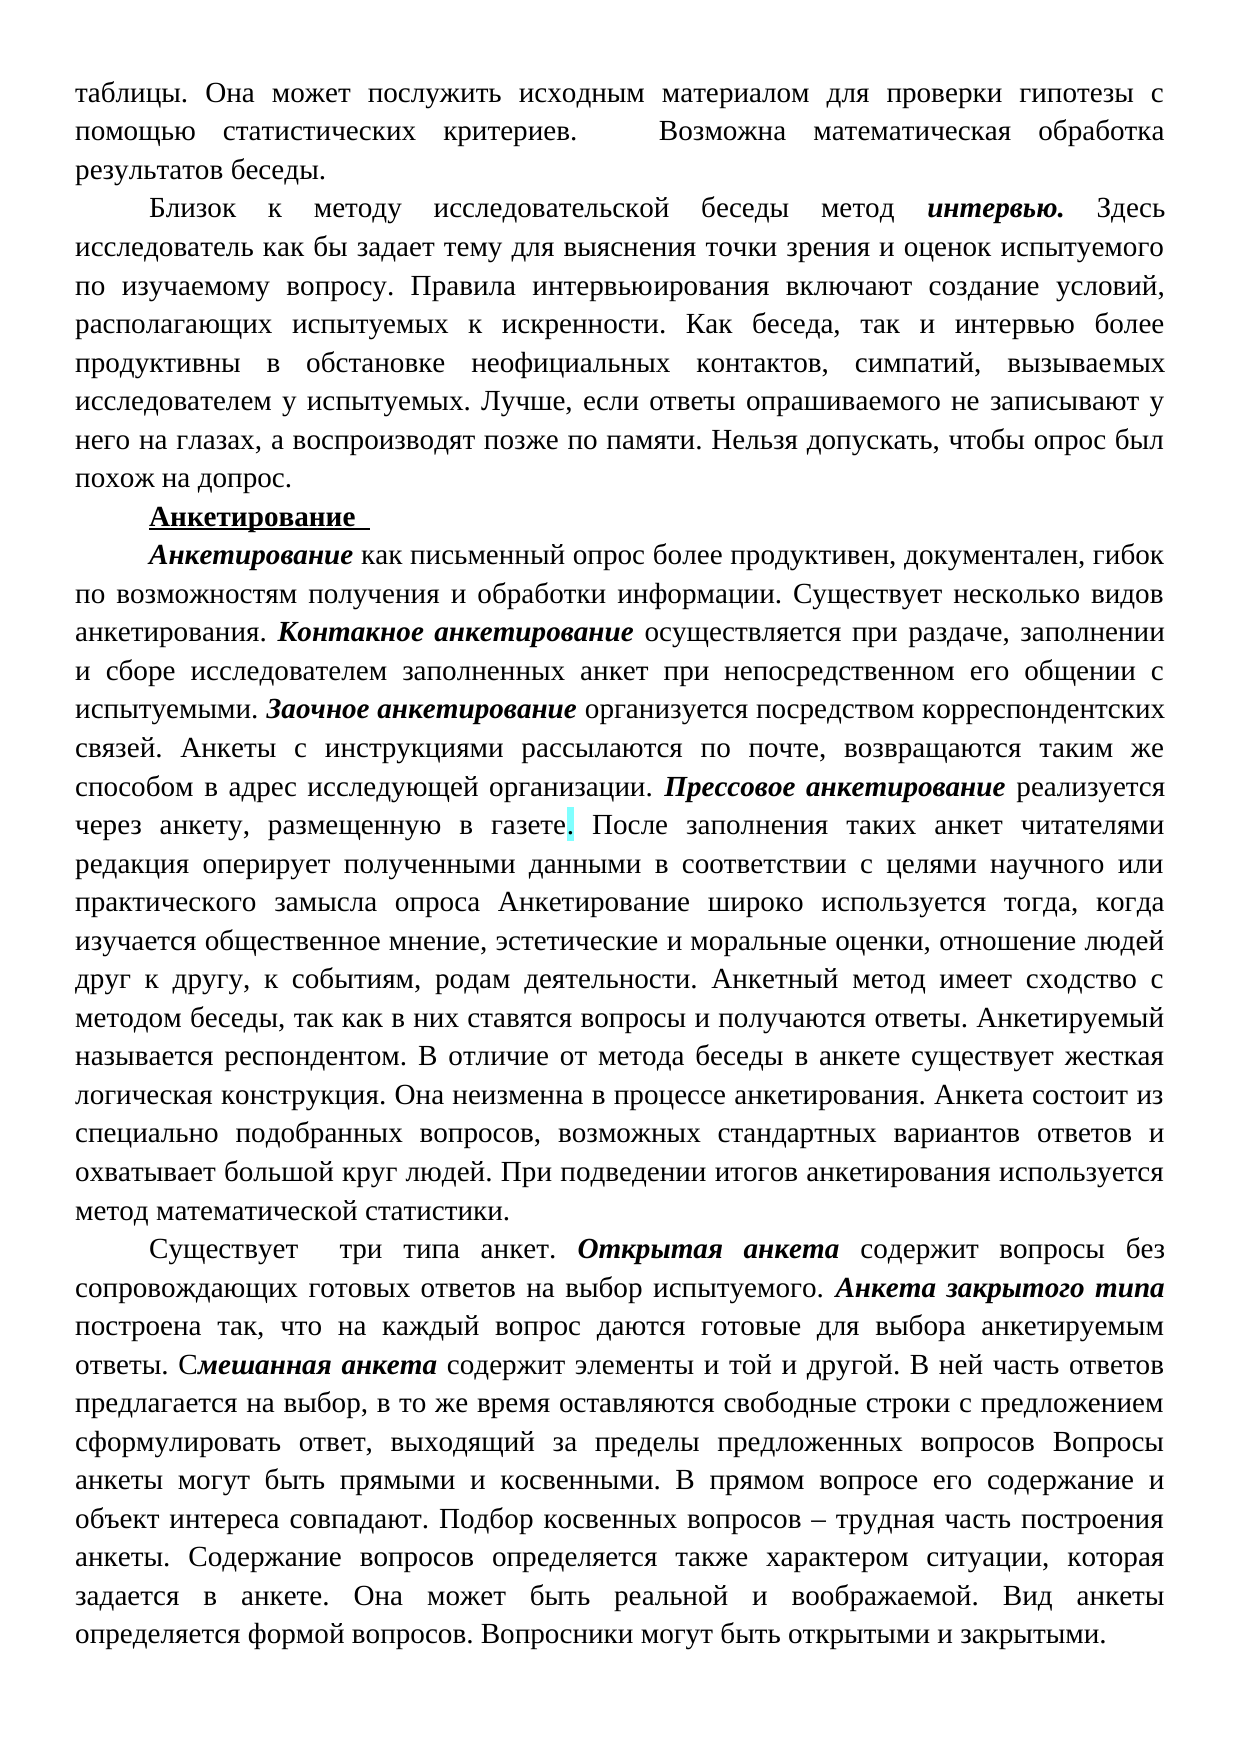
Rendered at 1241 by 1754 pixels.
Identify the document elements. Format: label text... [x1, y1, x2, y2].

text Существует три типа анкет. Открытая анкета содержит вопросы без сопровождающих готовых ответов на выбор испытуемого. Анкета закрытого типа построена так, что на каждый вопрос даются готовые для выбора анкетируемым ответы. Смешанная анкета содержит элементы и той и другой. В ней часть ответов предлагается на выбор, в то же время оставляются свободные строки с предложением сформулировать ответ, выходящий за пределы предложенных вопросов Вопросы анкеты могут быть прямыми и косвенными. В прямом вопросе его содержание и объект интереса совпадают. Подбор косвенных вопросов – трудная часть построения анкеты. Содержание вопросов определяется также характером ситуации, которая задается в анкете. Она может быть реальной и воображаемой. Вид анкеты определяется формой вопросов. Вопросники могут быть открытыми и закрытыми. [75, 1231, 1165, 1650]
text Анкетирование как письменный опрос более продуктивен, документален, гибок по возможностям получения и обработки информации. Существует несколько видов анкетирования. Контак­ное анкетирование осуществляется при раздаче, заполнении и сборе исследователем заполненных анкет при непосредственном его общении с испытуемыми. Заочное анкетирование организуется по­средством корреспондентских связей. Анкеты с инструкциями рассылаются по почте, возвращаются таким же способом в адрес исследующей организации. Прессовое анкетирование реализуется через анкету, размещенную в газете. После заполнения таких анкет читателями редакция оперирует полученными данными в соответствии с целями научного или практического замысла опроса Анкетирование широко используется тогда, когда изучается общественное мнение, эстетические и моральные оценки, отношение людей друг к другу, к событиям, родам деятельности. Анкетный метод имеет сходство с методом беседы, так как в них ставятся вопросы и получаются ответы. Анкетируемый называется респондентом. В отличие от метода беседы в анкете существует жесткая логическая конструкция. Она неизменна в процессе анкетирования. Анкета состоит из специально подобранных вопросов, возможных стандартных вариантов ответов и охватывает большой круг людей. При подведении итогов анкетирования используется метод математической статистики. [75, 537, 1165, 1226]
text Анкетирование [75, 499, 1165, 532]
text таблицы. Она может послужить исходным материалом для проверки гипотезы с помощью статистических критериев. Возможна математическая обработка результатов беседы. [75, 75, 1165, 186]
text Близок к методу исследовательской беседы метод интервью. Здесь исследователь как бы задает тему для выяснения точки зрения и оценок испытуемого по изучаемому вопросу. Правила интервью­ирования включают создание условий, располагающих испытуемых к искренности. Как беседа, так и интервью более продуктивны в обстановке неофициальных контактов, симпатий, вызывае­мых исследователем у испытуемых. Лучше, если ответы опрашиваемого не записывают у него на глазах, а воспроизводят позже по памяти. Нельзя допускать, чтобы опрос был похож на допрос. [75, 191, 1165, 494]
